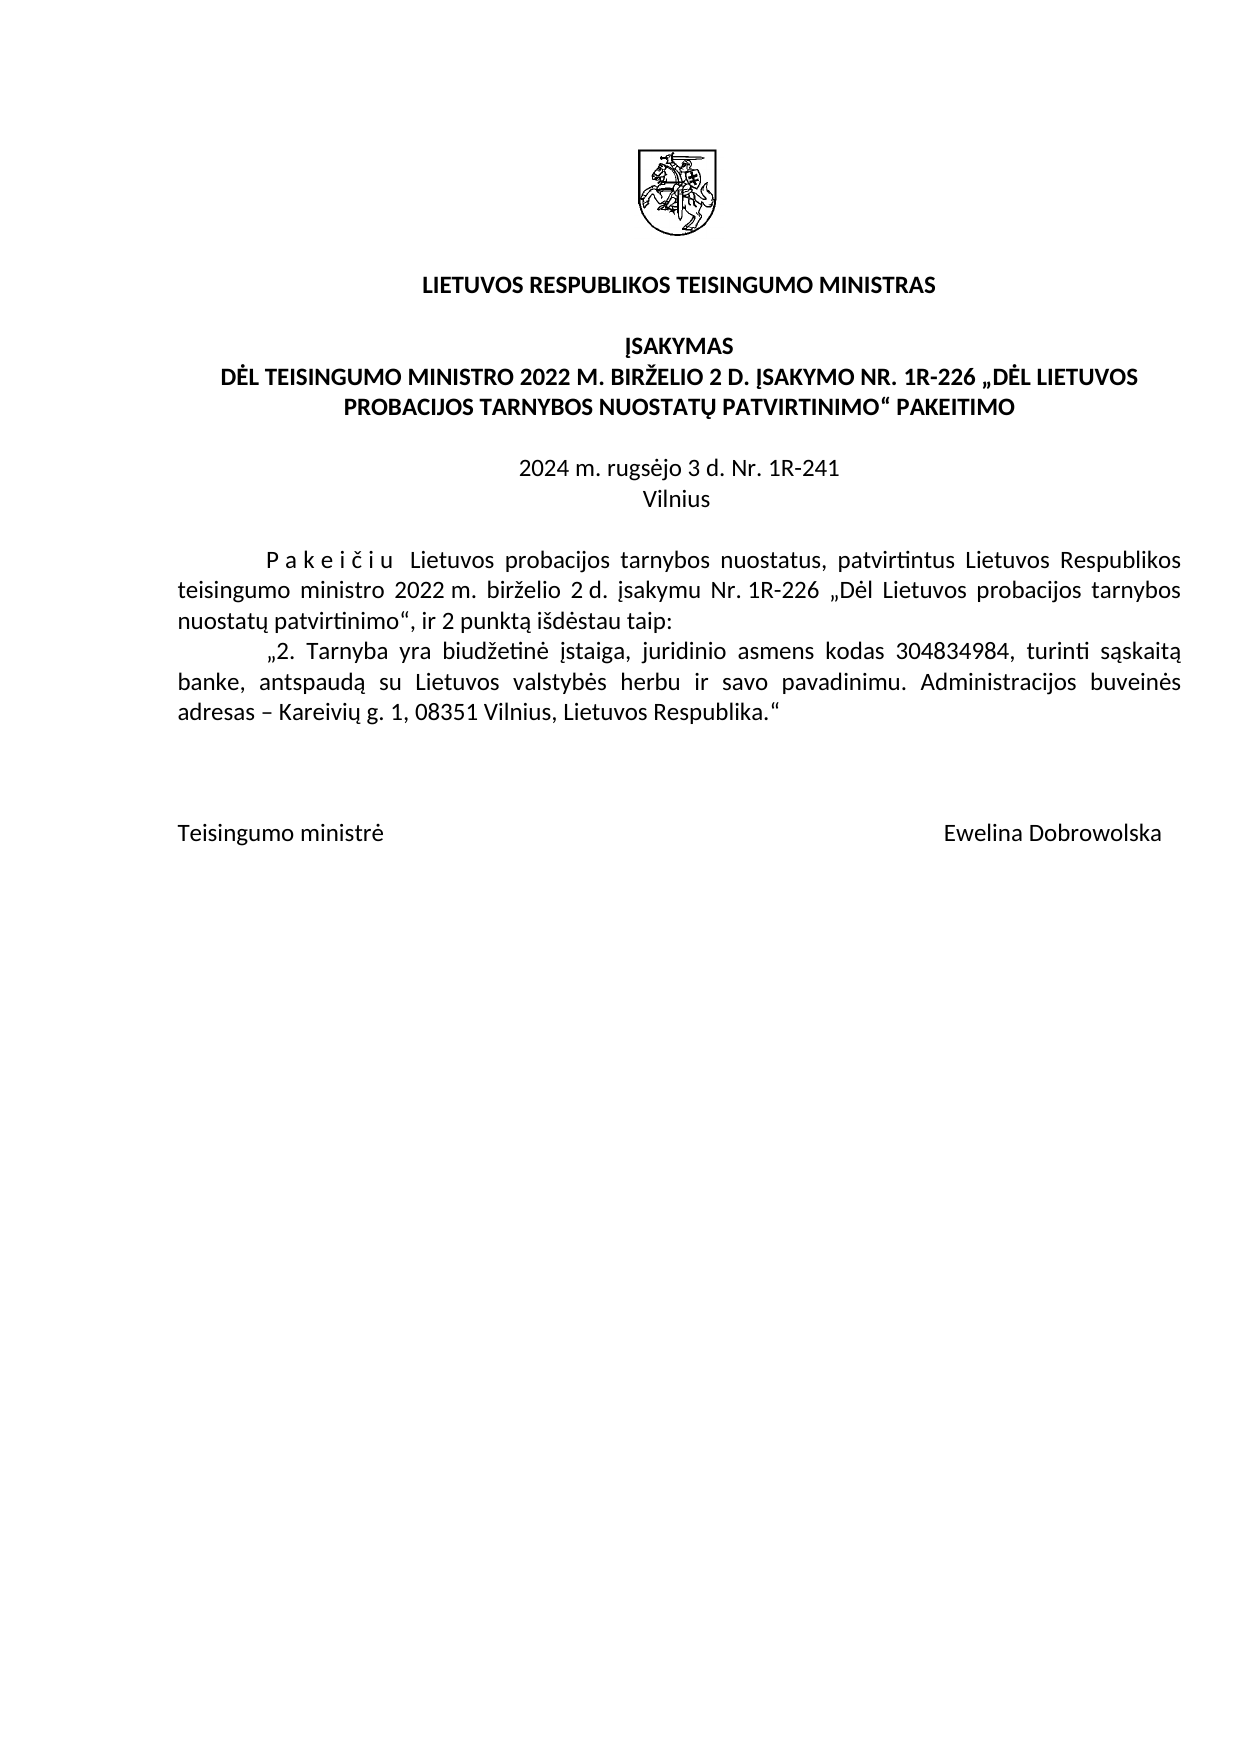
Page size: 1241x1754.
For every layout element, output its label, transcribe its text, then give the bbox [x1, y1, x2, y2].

text Pakeičiu Lietuvos probacijos tarnybos nuostatus, patvirtintus Lietuvos Respublikos teisingumo ministro 2022 m. birželio 2 d. įsakymu Nr. 1R-226 „Dėl Lietuvos probacijos tarnybos nuostatų patvirtinimo“, ir 2 punktą išdėstau taip: [177, 544, 1181, 635]
text LIETUVOS RESPUBLIKOS TEISINGUMO MINISTRAS [177, 269, 1181, 300]
text Teisingumo ministrė Ewelina Dobrowolska [177, 817, 1181, 847]
text ĮSAKYMAS [177, 330, 1181, 361]
text „2. Tarnyba yra biudžetinė įstaiga, juridinio asmens kodas 304834984, turinti sąskaitą banke, antspaudą su Lietuvos valstybės herbu ir savo pavadinimu. Administracijos buveinės adresas – Kareivių g. 1, 08351 Vilnius, Lietuvos Respublika.“ [177, 635, 1181, 727]
text DĖL TEISINGUMO MINISTRO 2022 M. BIRŽELIO 2 D. ĮSAKYMO NR. 1R-226 „DĖL LIETUVOS PROBACIJOS TARNYBOS NUOSTATŲ PATVIRTINIMO“ PAKEITIMO [177, 361, 1181, 422]
text 2024 m. rugsėjo 3 d. Nr. 1R-241 [177, 452, 1181, 483]
text Vilnius [177, 483, 1181, 513]
